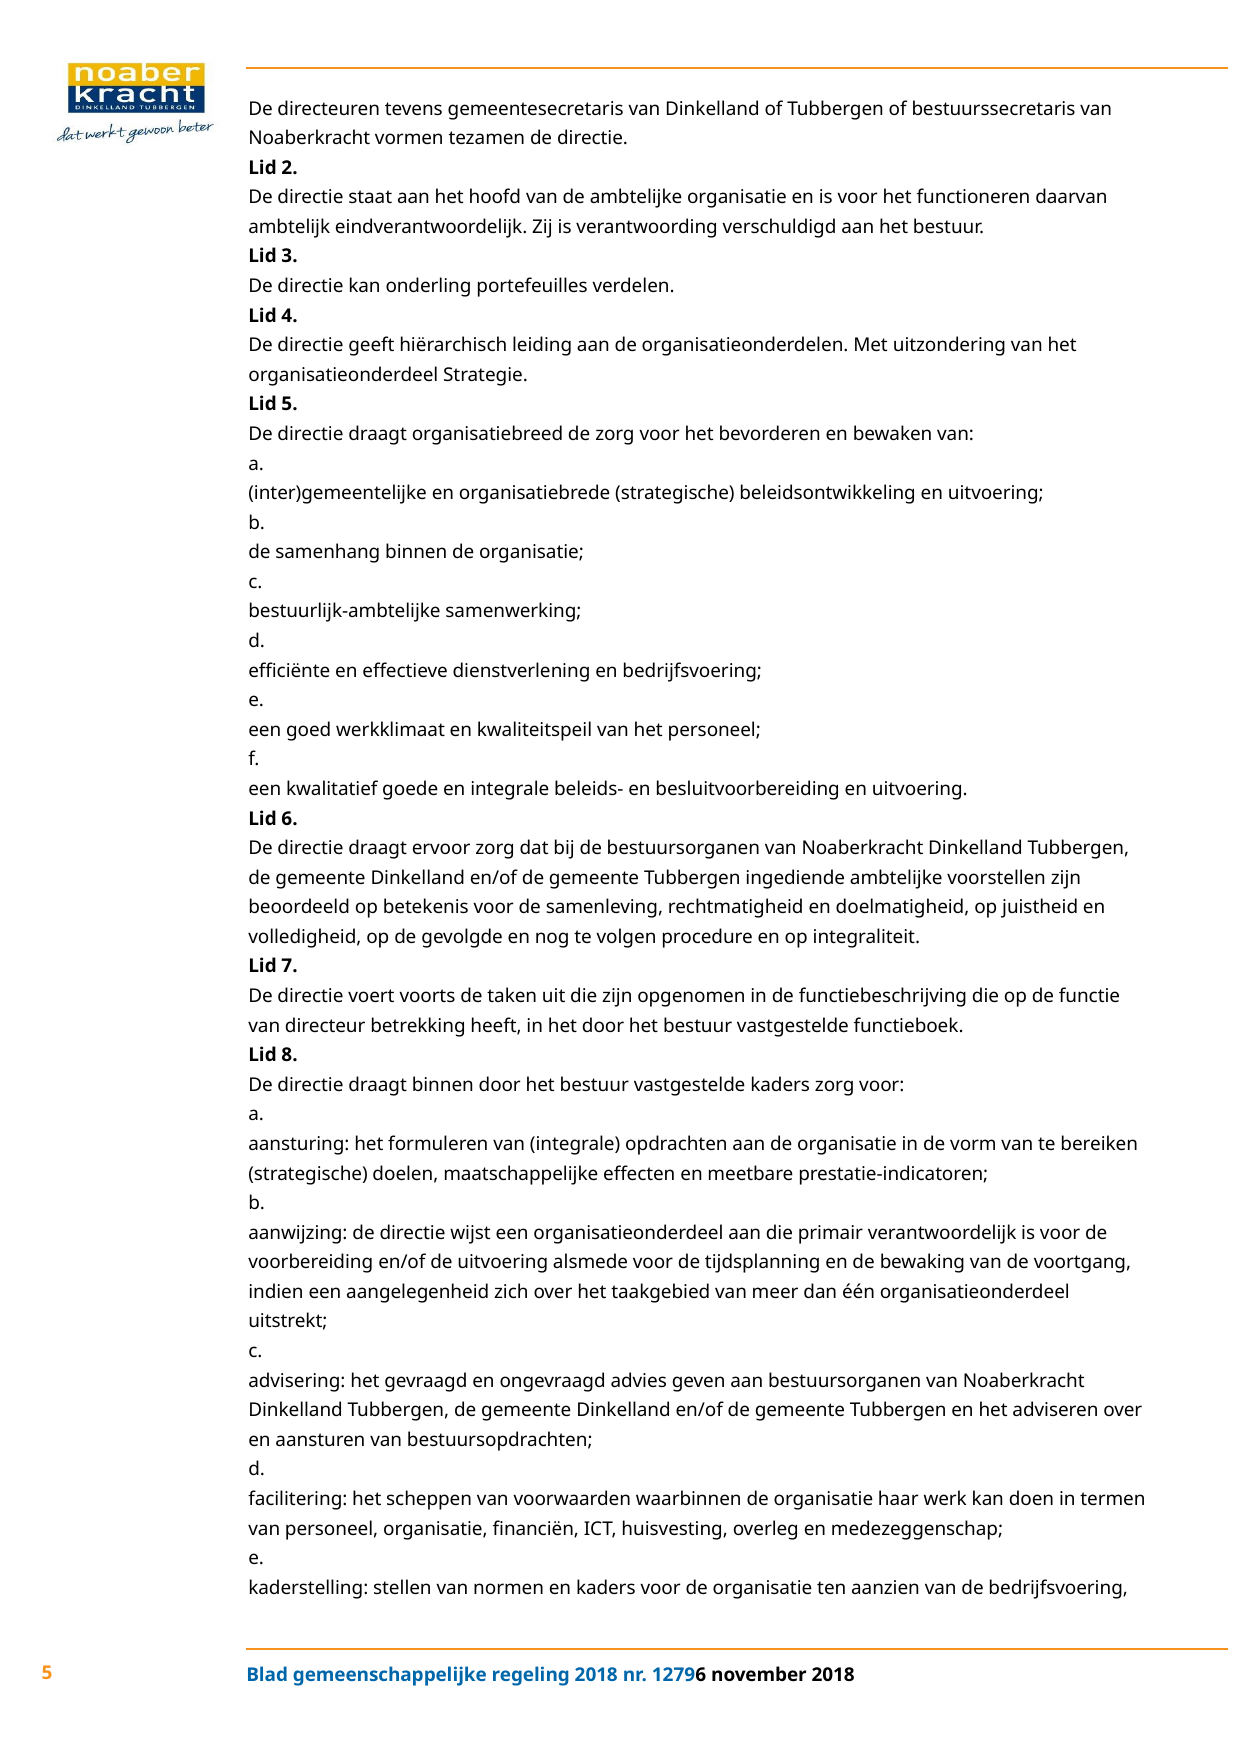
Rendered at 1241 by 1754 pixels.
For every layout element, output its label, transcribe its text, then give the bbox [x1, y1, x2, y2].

text kaderstelling: stellen van normen en kaders voor de organisatie ten aanzien van de bedrijfsvoering, [248, 1574, 1152, 1600]
text De directie draagt ervoor zorg dat bij de bestuursorganen van Noaberkracht Dinkelland Tubbergen, de gemeente Dinkelland en/of de gemeente Tubbergen ingediende ambtelijke voorstellen zijn beoordeeld op betekenis voor de samenleving, rechtmatigheid en doelmatigheid, op juistheid en volledigheid, op de gevolgde en nog te volgen procedure en op integraliteit. [248, 834, 1152, 949]
text efficiënte en effectieve dienstverlening en bedrijfsvoering; [248, 657, 1152, 683]
text bestuurlijk-ambtelijke samenwerking; [248, 598, 1152, 623]
text De directie staat aan het hoofd van de ambtelijke organisatie en is voor het functioneren daarvan ambtelijk eindverantwoordelijk. Zij is verantwoording verschuldigd aan het bestuur. [248, 183, 1152, 239]
text De directeuren tevens gemeentesecretaris van Dinkelland of Tubbergen of bestuurssecretaris van Noaberkracht vormen tezamen de directie. [248, 95, 1152, 150]
text Lid 4. [248, 302, 1152, 328]
text De directie draagt binnen door het bestuur vastgestelde kaders zorg voor: [248, 1071, 1152, 1097]
text d. [248, 1456, 1152, 1481]
text aansturing: het formuleren van (integrale) opdrachten aan de organisatie in de vorm van te bereiken (strategische) doelen, maatschappelijke effecten en meetbare prestatie-indicatoren; [248, 1130, 1152, 1186]
text een kwalitatief goede en integrale beleids- en besluitvoorbereiding en uitvoering. [248, 775, 1152, 801]
text De directie draagt organisatiebreed de zorg voor het bevorderen en bewaken van: [248, 420, 1152, 446]
text e. [248, 686, 1152, 712]
text facilitering: het scheppen van voorwaarden waarbinnen de organisatie haar werk kan doen in termen van personeel, organisatie, financiën, ICT, huisvesting, overleg en medezeggenschap; [248, 1485, 1152, 1541]
text b. [248, 509, 1152, 535]
text De directie geeft hiërarchisch leiding aan de organisatieonderdelen. Met uitzondering van het organisatieonderdeel Strategie. [248, 331, 1152, 387]
text De directie voert voorts de taken uit die zijn opgenomen in de functiebeschrijving die op de functie van directeur betrekking heeft, in het door het bestuur vastgestelde functieboek. [248, 982, 1152, 1038]
text a. [248, 450, 1152, 476]
text b. [248, 1189, 1152, 1215]
picture [41, 47, 231, 172]
text Lid 5. [248, 391, 1152, 416]
text een goed werkklimaat en kwaliteitspeil van het personeel; [248, 716, 1152, 742]
text Lid 2. [248, 154, 1152, 180]
text de samenhang binnen de organisatie; [248, 538, 1152, 564]
text Lid 8. [248, 1041, 1152, 1067]
text Lid 7. [248, 953, 1152, 978]
text (inter)gemeentelijke en organisatiebrede (strategische) beleidsontwikkeling en uitvoering; [248, 479, 1152, 505]
text Lid 3. [248, 243, 1152, 268]
text c. [248, 568, 1152, 594]
text advisering: het gevraagd en ongevraagd advies geven aan bestuursorganen van Noaberkracht Dinkelland Tubbergen, de gemeente Dinkelland en/of de gemeente Tubbergen en het adviseren over en aansturen van bestuursopdrachten; [248, 1367, 1152, 1452]
text aanwijzing: de directie wijst een organisatieonderdeel aan die primair verantwoordelijk is voor de voorbereiding en/of de uitvoering alsmede voor de tijdsplanning en de bewaking van de voortgang, indien een aangelegenheid zich over het taakgebied van meer dan één organisatieonderdeel uitstrekt; [248, 1219, 1152, 1333]
text e. [248, 1544, 1152, 1570]
text c. [248, 1337, 1152, 1363]
text De directie kan onderling portefeuilles verdelen. [248, 272, 1152, 298]
text d. [248, 627, 1152, 653]
text Lid 6. [248, 805, 1152, 831]
text f. [248, 746, 1152, 771]
text a. [248, 1101, 1152, 1126]
